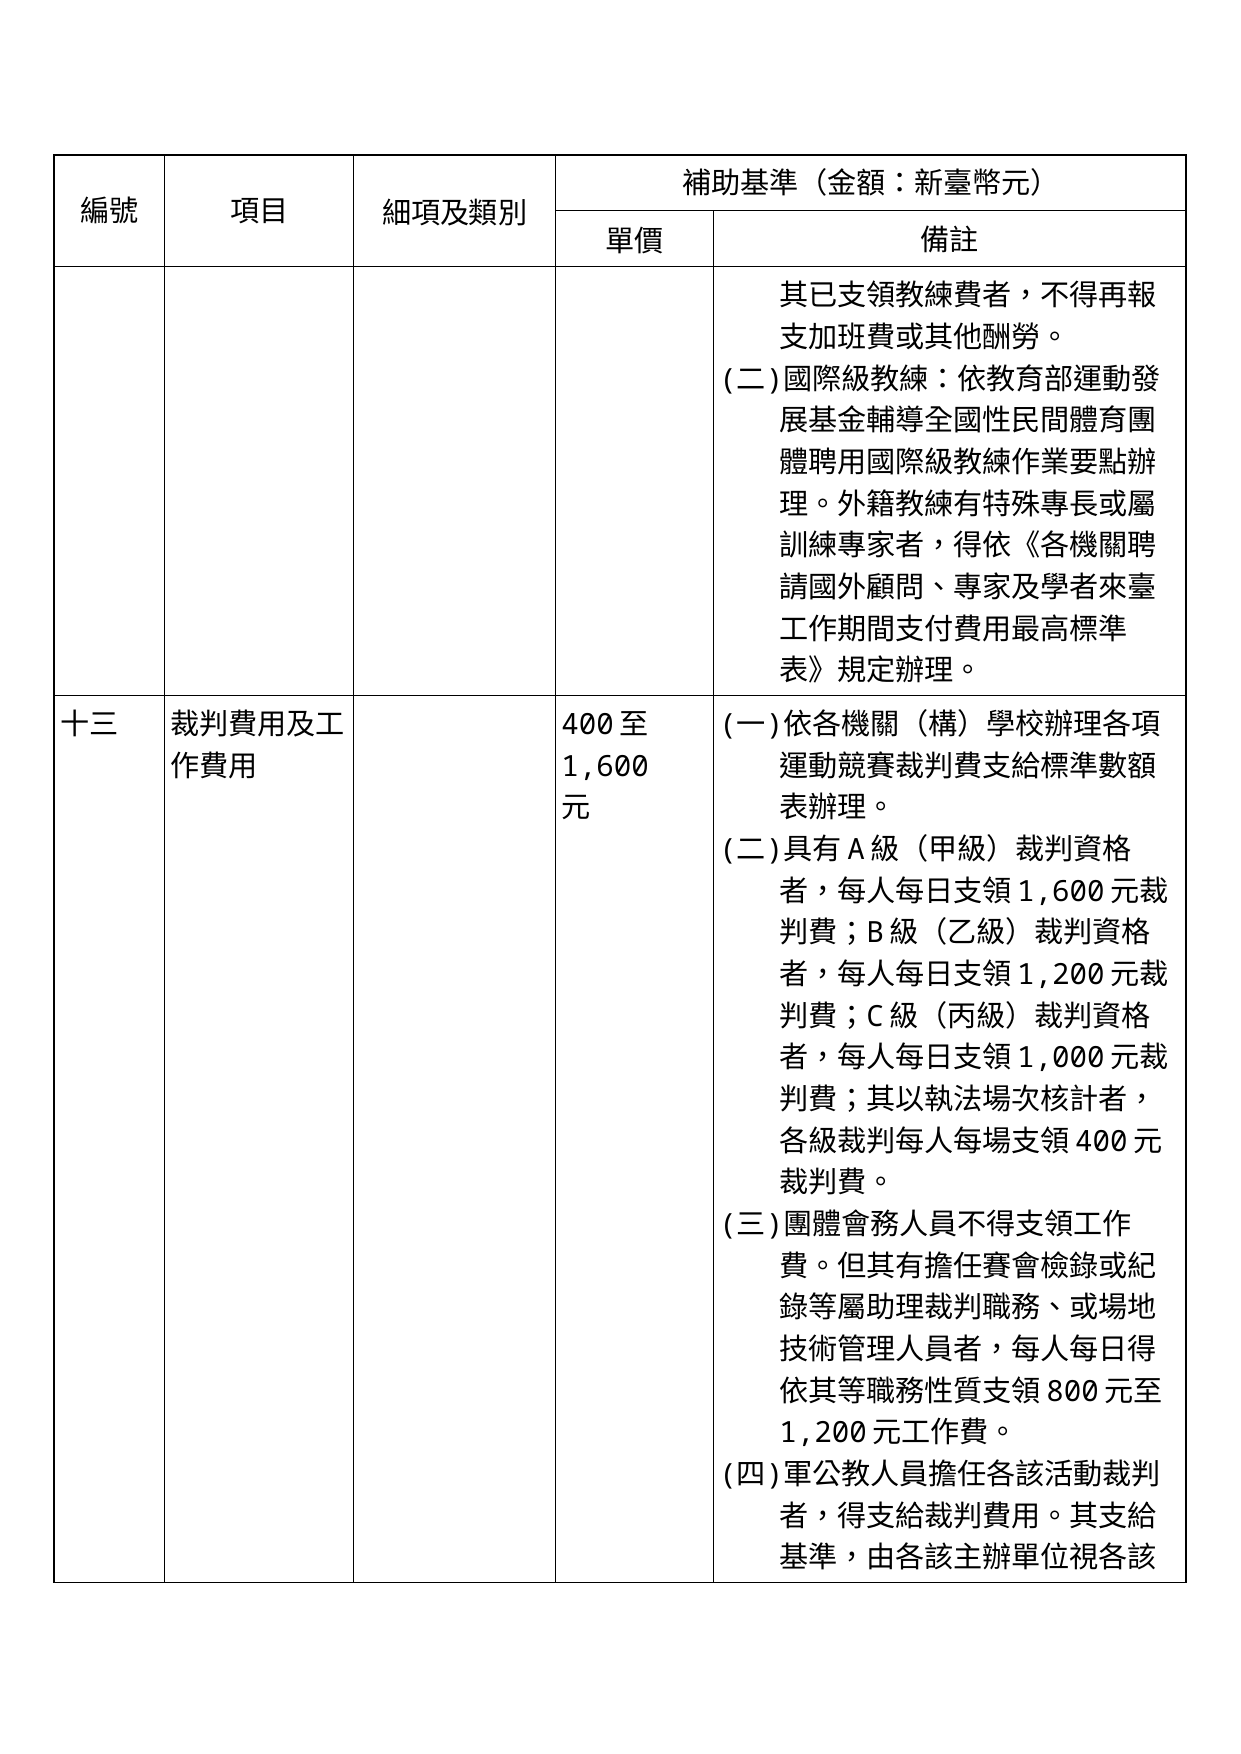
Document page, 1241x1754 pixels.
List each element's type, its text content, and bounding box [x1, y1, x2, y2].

table_cell 裁判費用及工作費用 [165, 696, 353, 1582]
table_cell [556, 267, 713, 695]
table_header 編號 [55, 156, 164, 266]
table_cell 400至1,600元 [556, 696, 713, 1582]
table_header 補助基準（金額：新臺幣元） [556, 156, 1185, 210]
table_cell (一)依各機關（構）學校辦理各項運動競賽裁判費支給標準數額表辦理。 (二)具有A級（甲級）裁判資格者，每人每日支領1,600元裁判費；B級（乙級）裁判資格者，每人每日支領1,200元裁判費；C級（丙級）裁判資格者，每人每日支領1,000元裁判費；其以執法場次核計者，各級裁判每人每場支領400元裁判費。 (三)團體會務人員不得支領工作費。但其有擔任賽會檢錄或紀錄等屬助理裁判職務、或場地技術管理人員者，每人每日得依其等職務性質支領800元至1,200元工作費。 (四)軍公教人員擔任各該活動裁判者，得支給裁判費用。其支給基準，由各該主辦單位視各該 [714, 696, 1185, 1582]
table_cell 備註 [714, 211, 1185, 266]
table_cell 單價 [556, 211, 713, 266]
table_cell 其已支領教練費者，不得再報支加班費或其他酬勞。 (二)國際級教練：依教育部運動發展基金輔導全國性民間體育團體聘用國際級教練作業要點辦理。外籍教練有特殊專長或屬訓練專家者，得依《各機關聘請國外顧問、專家及學者來臺工作期間支付費用最高標準表》規定辦理。 [714, 267, 1185, 695]
table_cell [354, 696, 555, 1582]
table_cell [354, 267, 555, 695]
table_cell 十三 [55, 696, 164, 1582]
table_cell [55, 267, 164, 695]
table_header 細項及類別 [354, 156, 555, 266]
table_cell [165, 267, 353, 695]
table_header 項目 [165, 156, 353, 266]
